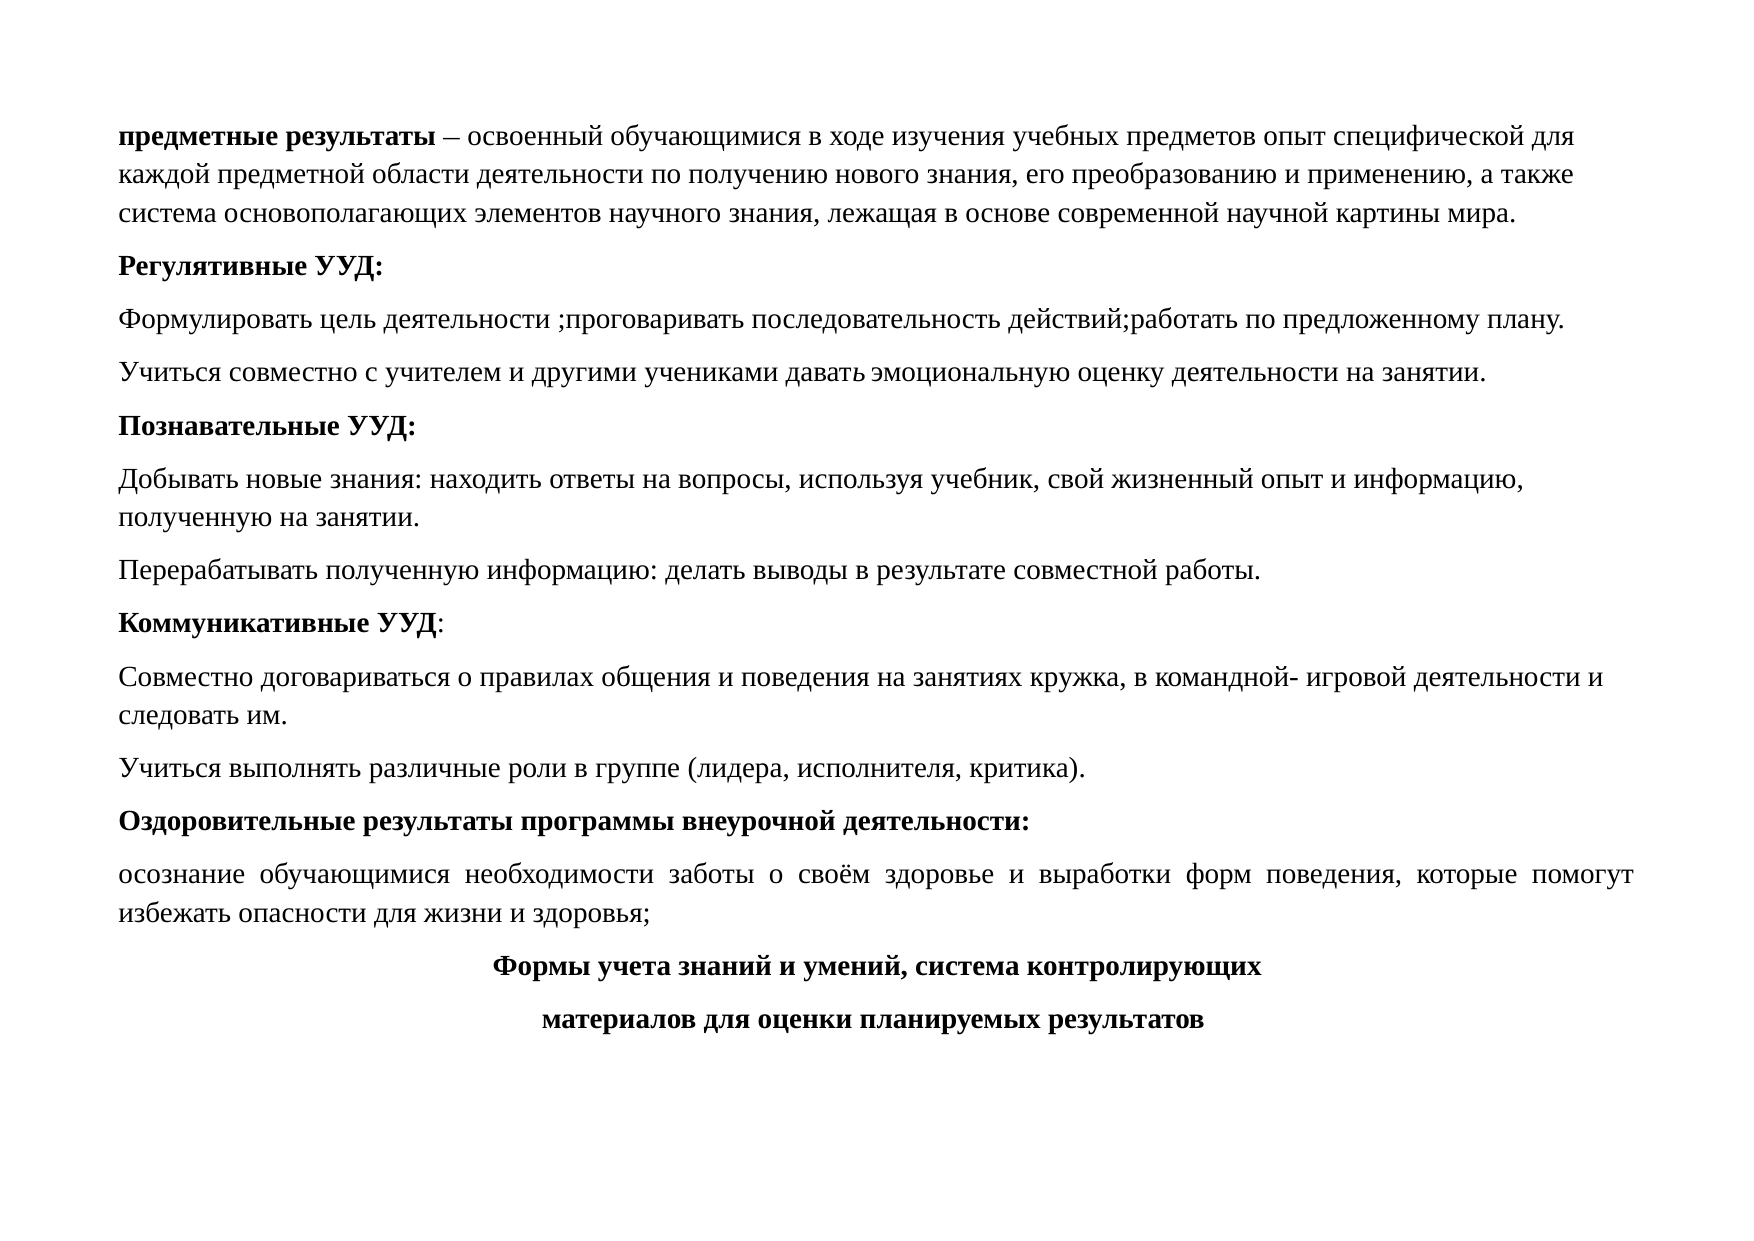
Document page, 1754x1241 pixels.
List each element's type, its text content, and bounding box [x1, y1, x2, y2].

text Формулировать цель деятельности ;проговаривать последовательность действий;работать по предложенному плану. [118, 301, 1636, 335]
text материалов для оценки планируемых результатов [118, 1001, 1636, 1035]
text Учиться совместно с учителем и другими учениками давать эмоциональную оценку деятельности на занятии. [118, 354, 1636, 388]
text Коммуникативные УУД: [118, 606, 1636, 639]
text Учиться выполнять различные роли в группе (лидера, исполнителя, критика). [118, 750, 1636, 784]
text Познавательные УУД: [118, 408, 1636, 441]
text Перерабатывать полученную информацию: делать выводы в результате совместной работы. [118, 552, 1636, 586]
text Формы учета знаний и умений, система контролирующих [118, 948, 1636, 982]
text Добывать новые знания: находить ответы на вопросы, используя учебник, свой жизненный опыт и информацию, полученную на занятии. [118, 461, 1636, 533]
text Совместно договариваться о правилах общения и поведения на занятиях кружка, в командной- игровой деятельности и следовать им. [118, 659, 1636, 731]
text предметные результаты — освоенный обучающимися в ходе изучения учебных предметов опыт специфической для каждой предметной области деятельности по получению нового знания, его преобразованию и применению, а также система основополагающих элементов научного знания, лежащая в основе современной научной картины мира. [118, 118, 1636, 229]
text Регулятивные УУД: [118, 248, 1636, 282]
text осознание обучающимися необходимости заботы о своём здоровье и выработки форм поведения, которые помогут избежать опасности для жизни и здоровья; [118, 857, 1636, 929]
text Оздоровительные результаты программы внеурочной деятельности: [118, 803, 1636, 837]
